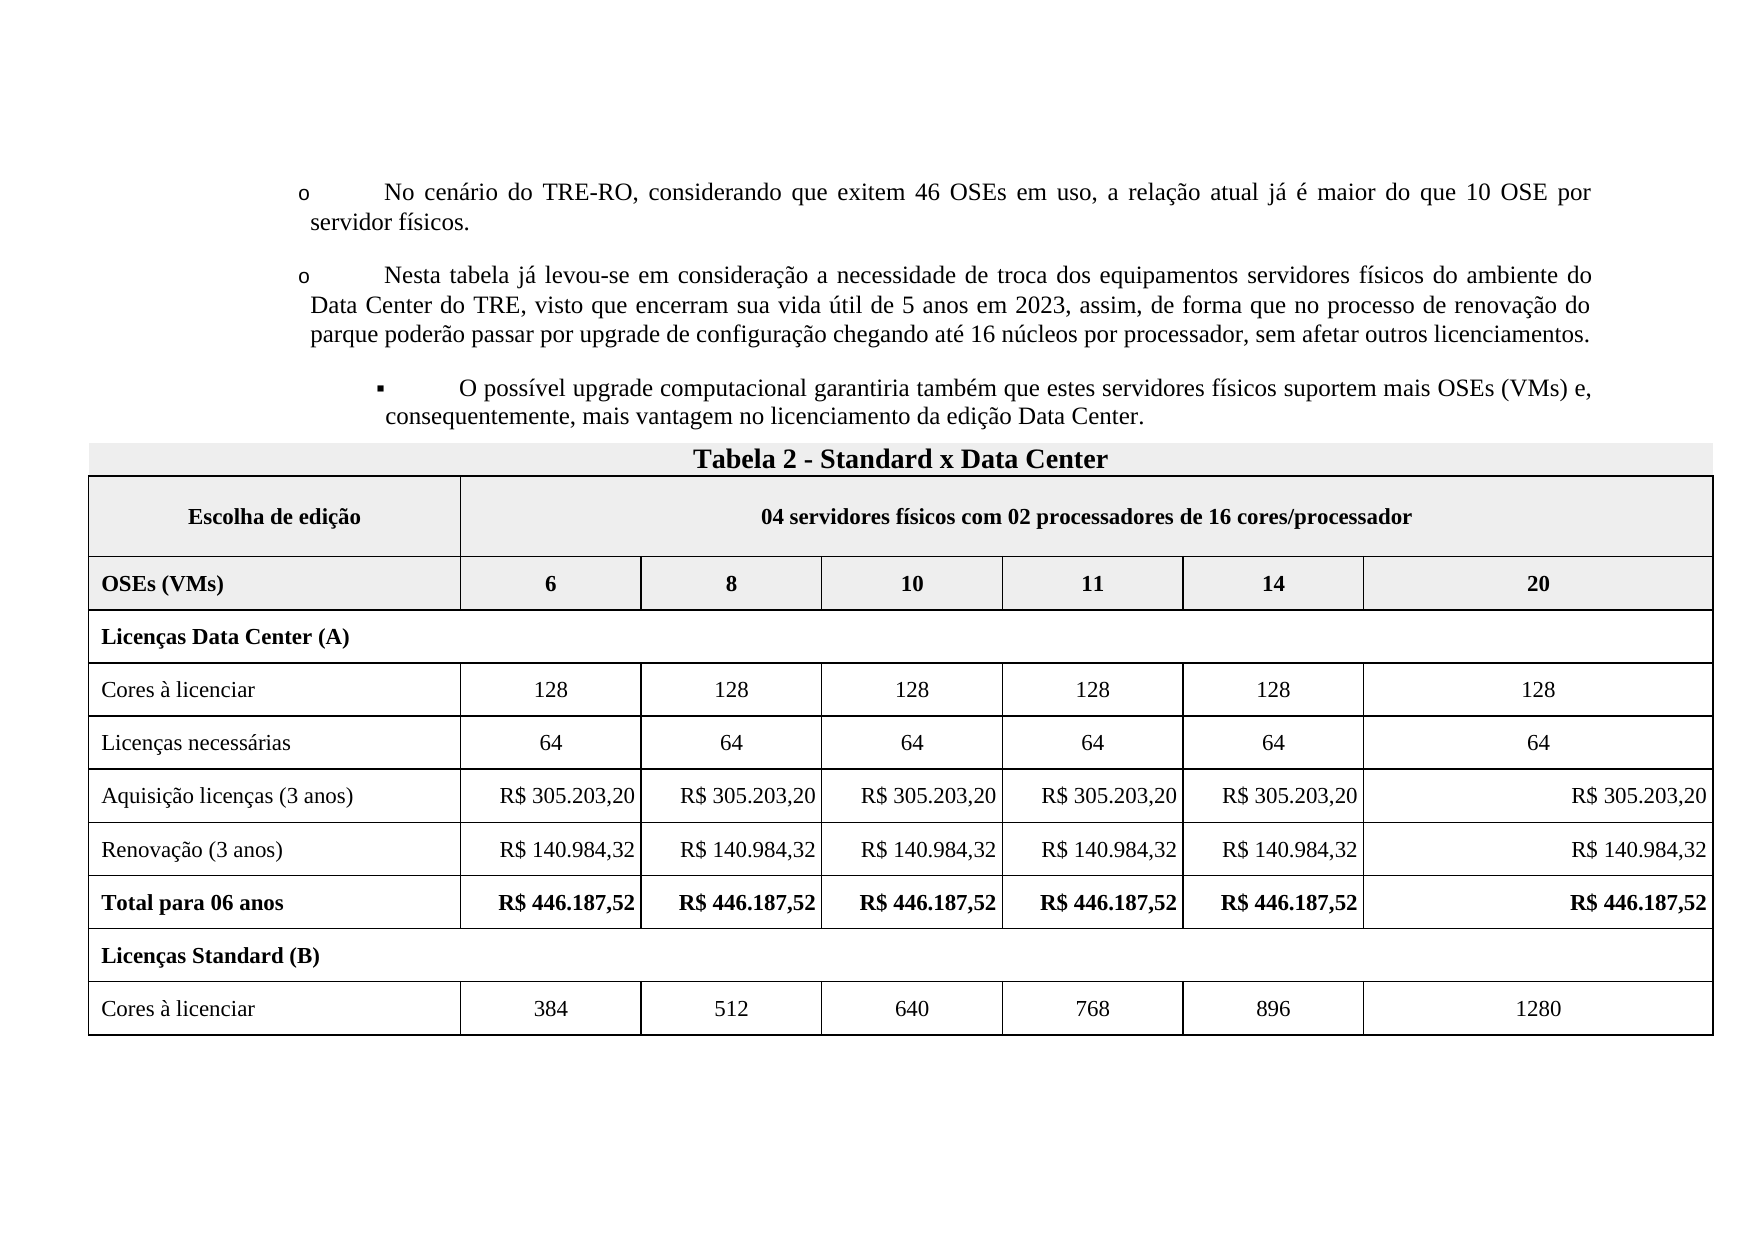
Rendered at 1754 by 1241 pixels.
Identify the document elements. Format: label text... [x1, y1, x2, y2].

table_cell 64 [1184, 717, 1363, 768]
table_cell R$ 305.203,20 [1184, 770, 1363, 821]
table_cell R$ 446.187,52 [1184, 876, 1363, 928]
table_cell Total para 06 anos [89, 876, 460, 928]
table_cell R$ 305.203,20 [461, 770, 640, 821]
table_cell 1280 [1364, 982, 1712, 1034]
table_cell R$ 305.203,20 [1003, 770, 1182, 821]
table_cell 64 [1364, 717, 1712, 768]
table_cell 64 [1003, 717, 1182, 768]
table_cell 128 [1184, 664, 1363, 715]
table_cell R$ 305.203,20 [642, 770, 821, 821]
table_cell R$ 140.984,32 [461, 823, 640, 874]
table_cell R$ 446.187,52 [1003, 876, 1182, 928]
table_cell R$ 446.187,52 [1364, 876, 1712, 928]
table_cell 512 [642, 982, 821, 1034]
table_cell Aquisição licenças (3 anos) [89, 770, 460, 821]
table_cell R$ 305.203,20 [1364, 770, 1712, 821]
table_cell Licenças Standard (B) [89, 929, 1712, 981]
list O possível upgrade computacional garantiria também que estes servidores físicos suportem mais OSEs (VMs) e, consequentemente, mais vantagem no licenciamento da edição Data Center. [385, 373, 1594, 430]
table_cell R$ 446.187,52 [642, 876, 821, 928]
table_cell 20 [1364, 557, 1712, 609]
table_cell Cores à licenciar [89, 664, 460, 715]
table_cell R$ 140.984,32 [1003, 823, 1182, 874]
table_cell R$ 140.984,32 [642, 823, 821, 874]
table_cell R$ 140.984,32 [1184, 823, 1363, 874]
table_cell 64 [642, 717, 821, 768]
table_cell 128 [461, 664, 640, 715]
table_cell Licenças necessárias [89, 717, 460, 768]
table_cell 128 [1364, 664, 1712, 715]
table_cell 8 [642, 557, 821, 609]
table_cell 128 [822, 664, 1002, 715]
table_cell 6 [461, 557, 640, 609]
table_cell 640 [822, 982, 1002, 1034]
table_cell R$ 446.187,52 [461, 876, 640, 928]
table_header Tabela 2 - Standard x Data Center [89, 443, 1713, 475]
table_cell 128 [1003, 664, 1182, 715]
table_cell 896 [1184, 982, 1363, 1034]
table_cell Licenças Data Center (A) [89, 611, 1712, 662]
table_cell 64 [461, 717, 640, 768]
table_cell R$ 305.203,20 [822, 770, 1002, 821]
table_cell 11 [1003, 557, 1182, 609]
table_cell Renovação (3 anos) [89, 823, 460, 874]
table_cell R$ 446.187,52 [822, 876, 1002, 928]
table_cell 768 [1003, 982, 1182, 1034]
table_cell Cores à licenciar [89, 982, 460, 1034]
table_cell 384 [461, 982, 640, 1034]
list No cenário do TRE-RO, considerando que exitem 46 OSEs em uso, a relação atual já é maior do que 10 OSE por servidor físicos. [310, 177, 1594, 236]
table_cell OSEs (VMs) [89, 557, 460, 609]
table_cell 10 [822, 557, 1002, 609]
table_cell 128 [642, 664, 821, 715]
table_cell 64 [822, 717, 1002, 768]
table_cell Escolha de edição [89, 477, 460, 556]
table_cell 14 [1184, 557, 1363, 609]
table_cell R$ 140.984,32 [1364, 823, 1712, 874]
list Nesta tabela já levou-se em consideração a necessidade de troca dos equipamentos servidores físicos do ambiente do Data Center do TRE, visto que encerram sua vida útil de 5 anos em 2023, assim, de forma que no processo de renovação do parque poderão passar por upgrade de configuração chegando até 16 núcleos por processador, sem afetar outros licenciamentos. [310, 261, 1594, 348]
table_cell R$ 140.984,32 [822, 823, 1002, 874]
table_cell 04 servidores físicos com 02 processadores de 16 cores/processador [461, 477, 1712, 556]
